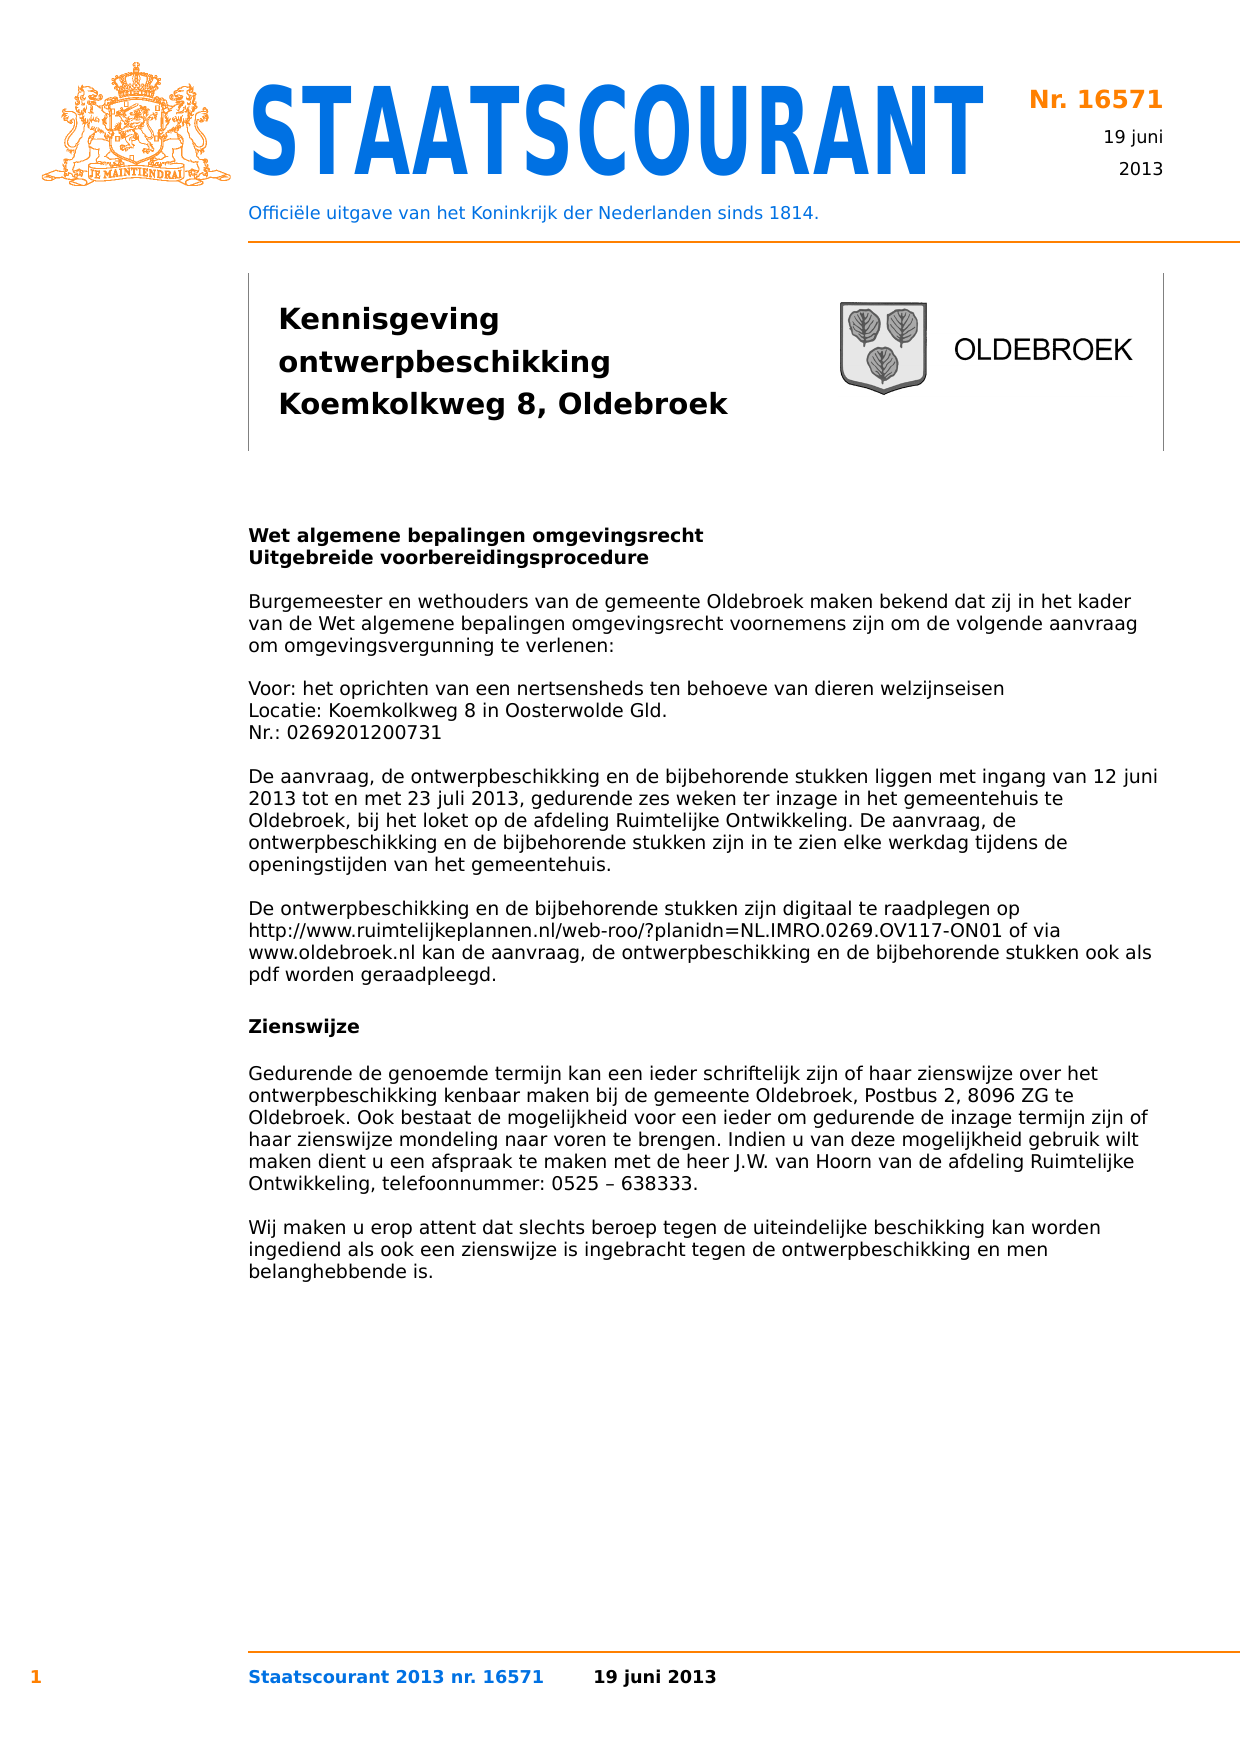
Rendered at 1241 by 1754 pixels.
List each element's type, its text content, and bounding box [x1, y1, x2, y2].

subtitle Kennisgeving ontwerpbeschikking Koemkolkweg 8, Oldebroek [249, 273, 1163, 451]
text Voor: het oprichten van een nertsensheds ten behoeve van dieren welzijnseisen [248, 678, 1163, 700]
picture [41, 62, 231, 186]
table_cell Officiële uitgave van het Koninkrijk der Nederlanden sinds 1814. [248, 203, 1240, 241]
table_cell 2013 [998, 153, 1240, 203]
text Burgemeester en wethouders van de gemeente Oldebroek maken bekend dat zij in het kader van de Wet algemene bepalingen omgevingsrecht voornemens zijn om de volgende aanvraag om omgevingsvergunning te verlenen: [248, 591, 1163, 656]
text Locatie: Koemkolkweg 8 in Oosterwolde Gld. [248, 700, 1163, 722]
table_header Nr. 16571 [998, 62, 1240, 121]
text De ontwerpbeschikking en de bijbehorende stukken zijn digitaal te raadplegen op http://www.ruimtelijkeplannen.nl/web-roo/?planidn=NL.IMRO.0269.OV117-ON01 of via www.oldebroek.nl kan de aanvraag, de ontwerpbeschikking en de bijbehorende stukken ook als pdf worden geraadpleegd. [248, 898, 1163, 986]
picture [838, 302, 1134, 397]
text De aanvraag, de ontwerpbeschikking en de bijbehorende stukken liggen met ingang van 12 juni 2013 tot en met 23 juli 2013, gedurende zes weken ter inzage in het gemeentehuis te Oldebroek, bij het loket op de afdeling Ruimtelijke Ontwikkeling. De aanvraag, de ontwerpbeschikking en de bijbehorende stukken zijn in te zien elke werkdag tijdens de openingstijden van het gemeentehuis. [248, 766, 1163, 876]
text Gedurende de genoemde termijn kan een ieder schriftelijk zijn of haar zienswijze over het ontwerpbeschikking kenbaar maken bij de gemeente Oldebroek, Postbus 2, 8096 ZG te Oldebroek. Ook bestaat de mogelijkheid voor een ieder om gedurende de inzage termijn zijn of haar zienswijze mondeling naar voren te brengen. Indien u van deze mogelijkheid gebruik wilt maken dient u een afspraak te maken met de heer J.W. van Hoorn van de afdeling Ruimtelijke Ontwikkeling, telefoonnummer: 0525 – 638333. [248, 1063, 1163, 1195]
text Uitgebreide voorbereidingsprocedure [248, 547, 1163, 569]
table_header STAATSCOURANT [248, 62, 998, 203]
table_cell 19 juni [998, 121, 1240, 153]
text Nr.: 0269201200731 [248, 722, 1163, 744]
table_header [25, 62, 248, 241]
text Wet algemene bepalingen omgevingsrecht [248, 525, 1163, 547]
subtitle Zienswijze [248, 1016, 1163, 1038]
text Wij maken u erop attent dat slechts beroep tegen de uiteindelijke beschikking kan worden ingediend als ook een zienswijze is ingebracht tegen de ontwerpbeschikking en men belanghebbende is. [248, 1217, 1163, 1282]
